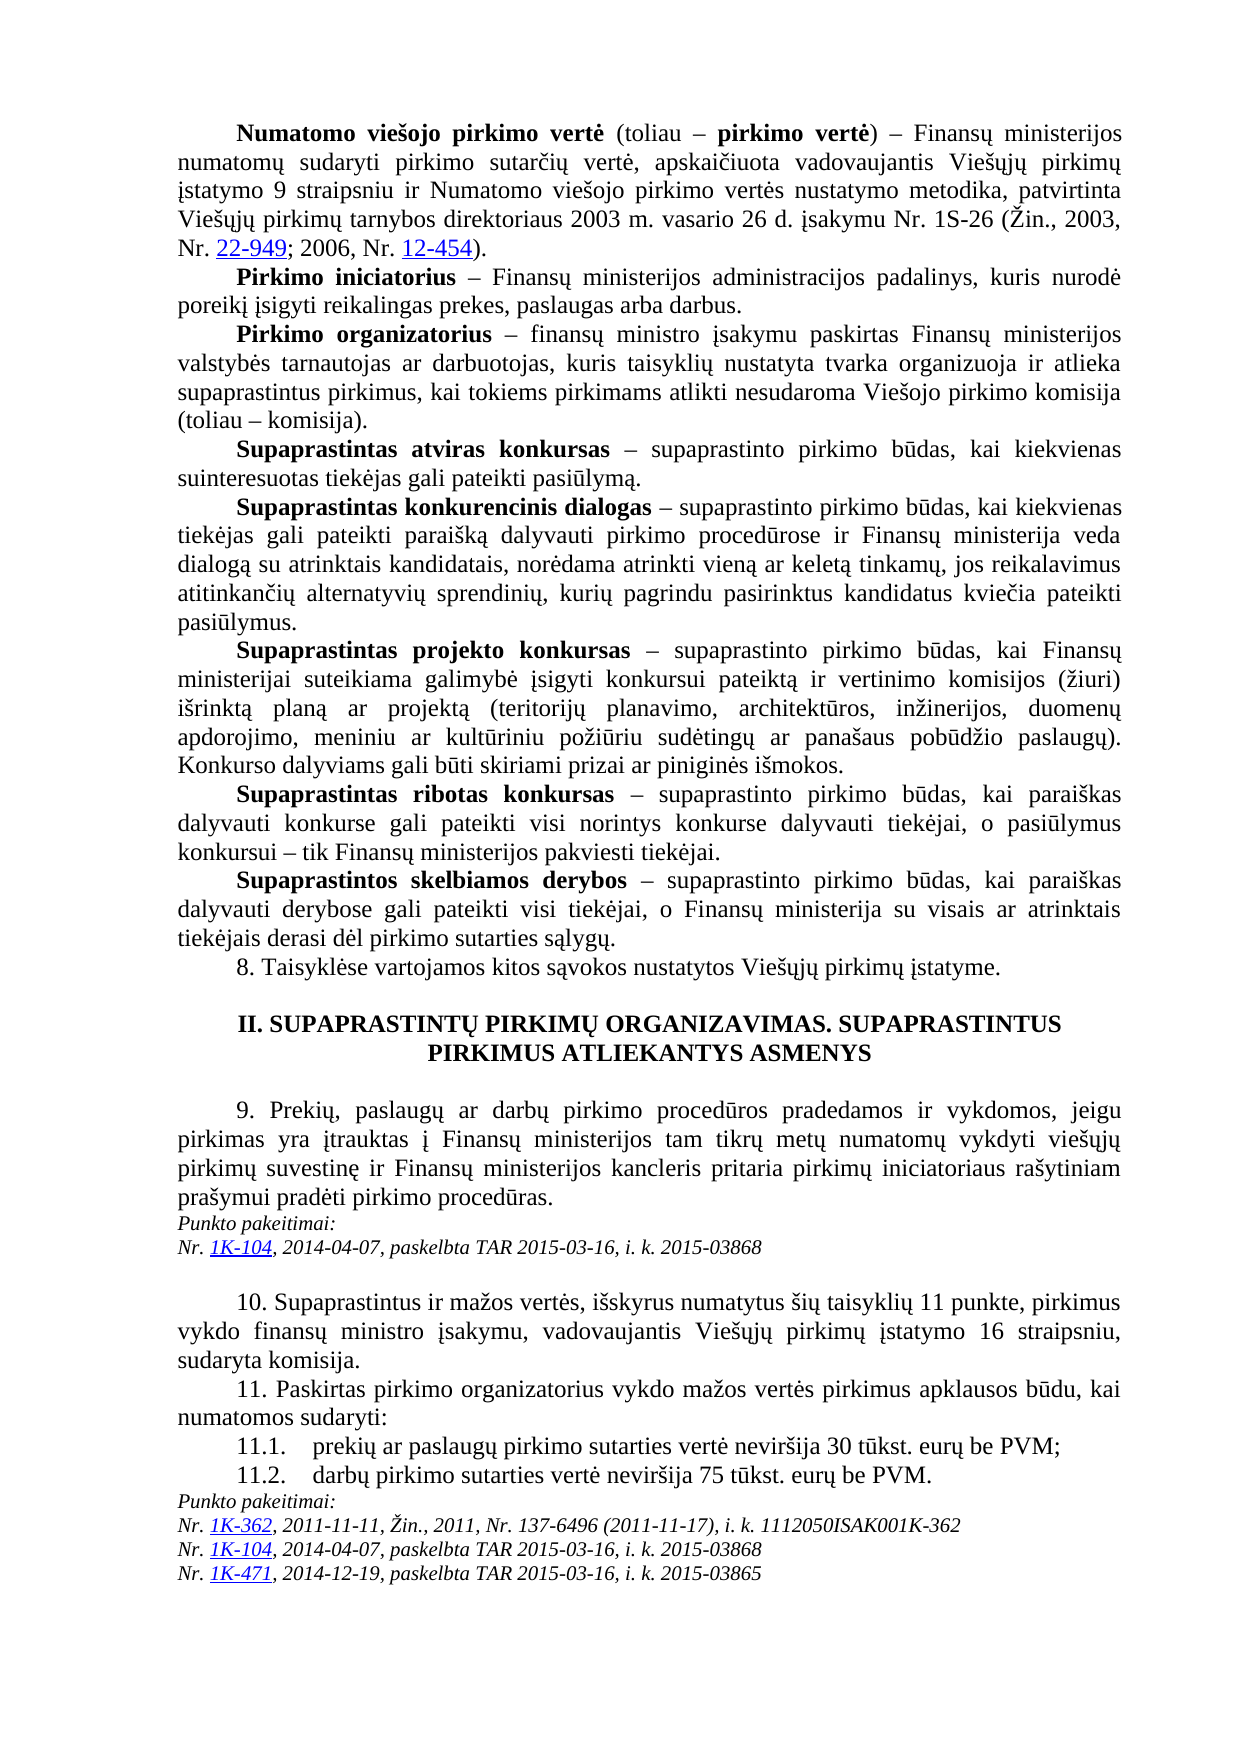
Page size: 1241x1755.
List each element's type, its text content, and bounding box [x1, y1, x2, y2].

text 11. Paskirtas pirkimo organizatorius vykdo mažos vertės pirkimus apklausos būdu, kai numatomos sudaryti: [177, 1374, 1122, 1431]
text 8. Taisyklėse vartojamos kitos sąvokos nustatytos Viešųjų pirkimų įstatyme. [177, 952, 1122, 981]
text Nr. 1K-362, 2011-11-11, Žin., 2011, Nr. 137-6496 (2011-11-17), i. k. 1112050ISAK001K-362 [177, 1513, 1122, 1537]
text 9. Prekių, paslaugų ar darbų pirkimo procedūros pradedamos ir vykdomos, jeigu pirkimas yra įtrauktas į Finansų ministerijos tam tikrų metų numatomų vykdyti viešųjų pirkimų suvestinę ir Finansų ministerijos kancleris pritaria pirkimų iniciatoriaus rašytiniam prašymui pradėti pirkimo procedūras. [177, 1096, 1122, 1211]
text Supaprastintas ribotas konkursas – supaprastinto pirkimo būdas, kai paraiškas dalyvauti konkurse gali pateikti visi norintys konkurse dalyvauti tiekėjai, o pasiūlymus konkursui – tik Finansų ministerijos pakviesti tiekėjai. [177, 779, 1122, 866]
text Pirkimo iniciatorius – Finansų ministerijos administracijos padalinys, kuris nurodė poreikį įsigyti reikalingas prekes, paslaugas arba darbus. [177, 262, 1122, 319]
text Supaprastintas konkurencinis dialogas – supaprastinto pirkimo būdas, kai kiekvienas tiekėjas gali pateikti paraišką dalyvauti pirkimo procedūrose ir Finansų ministerija veda dialogą su atrinktais kandidatais, norėdama atrinkti vieną ar keletą tinkamų, jos reikalavimus atitinkančių alternatyvių sprendinių, kurių pagrindu pasirinktus kandidatus kviečia pateikti pasiūlymus. [177, 492, 1122, 636]
text Supaprastintas projekto konkursas – supaprastinto pirkimo būdas, kai Finansų ministerijai suteikiama galimybė įsigyti konkursui pateiktą ir vertinimo komisijos (žiuri) išrinktą planą ar projektą (teritorijų planavimo, architektūros, inžinerijos, duomenų apdorojimo, meniniu ar kultūriniu požiūriu sudėtingų ar panašaus pobūdžio paslaugų). Konkurso dalyviams gali būti skiriami prizai ar piniginės išmokos. [177, 636, 1122, 779]
text Pirkimo organizatorius – finansų ministro įsakymu paskirtas Finansų ministerijos valstybės tarnautojas ar darbuotojas, kuris taisyklių nustatyta tvarka organizuoja ir atlieka supaprastintus pirkimus, kai tokiems pirkimams atlikti nesudaroma Viešojo pirkimo komisija (toliau – komisija). [177, 319, 1122, 434]
text Supaprastintas atviras konkursas – supaprastinto pirkimo būdas, kai kiekvienas suinteresuotas tiekėjas gali pateikti pasiūlymą. [177, 434, 1122, 492]
text Nr. 1K-104, 2014-04-07, paskelbta TAR 2015-03-16, i. k. 2015-03868 [177, 1235, 1122, 1259]
text Nr. 1K-471, 2014-12-19, paskelbta TAR 2015-03-16, i. k. 2015-03865 [177, 1561, 1122, 1585]
text 11.1. prekių ar paslaugų pirkimo sutarties vertė neviršija 30 tūkst. eurų be PVM; [177, 1431, 1122, 1460]
text Supaprastintos skelbiamos derybos – supaprastinto pirkimo būdas, kai paraiškas dalyvauti derybose gali pateikti visi tiekėjai, o Finansų ministerija su visais ar atrinktais tiekėjais derasi dėl pirkimo sutarties sąlygų. [177, 866, 1122, 952]
text II. SUPAPRASTINTŲ PIRKIMŲ ORGANIZAVIMAS. SUPAPRASTINTUS PIRKIMUS ATLIEKANTYS ASMENYS [177, 1009, 1122, 1067]
text Punkto pakeitimai: [177, 1489, 1122, 1513]
text 11.2. darbų pirkimo sutarties vertė neviršija 75 tūkst. eurų be PVM. [177, 1460, 1122, 1489]
text 10. Supaprastintus ir mažos vertės, išskyrus numatytus šių taisyklių 11 punkte, pirkimus vykdo finansų ministro įsakymu, vadovaujantis Viešųjų pirkimų įstatymo 16 straipsniu, sudaryta komisija. [177, 1287, 1122, 1374]
text Numatomo viešojo pirkimo vertė (toliau – pirkimo vertė) – Finansų ministerijos numatomų sudaryti pirkimo sutarčių vertė, apskaičiuota vadovaujantis Viešųjų pirkimų įstatymo 9 straipsniu ir Numatomo viešojo pirkimo vertės nustatymo metodika, patvirtinta Viešųjų pirkimų tarnybos direktoriaus 2003 m. vasario 26 d. įsakymu Nr. 1S-26 (Žin., 2003, Nr. 22-949; 2006, Nr. 12-454). [177, 118, 1122, 262]
text Punkto pakeitimai: [177, 1211, 1122, 1235]
text Nr. 1K-104, 2014-04-07, paskelbta TAR 2015-03-16, i. k. 2015-03868 [177, 1537, 1122, 1561]
